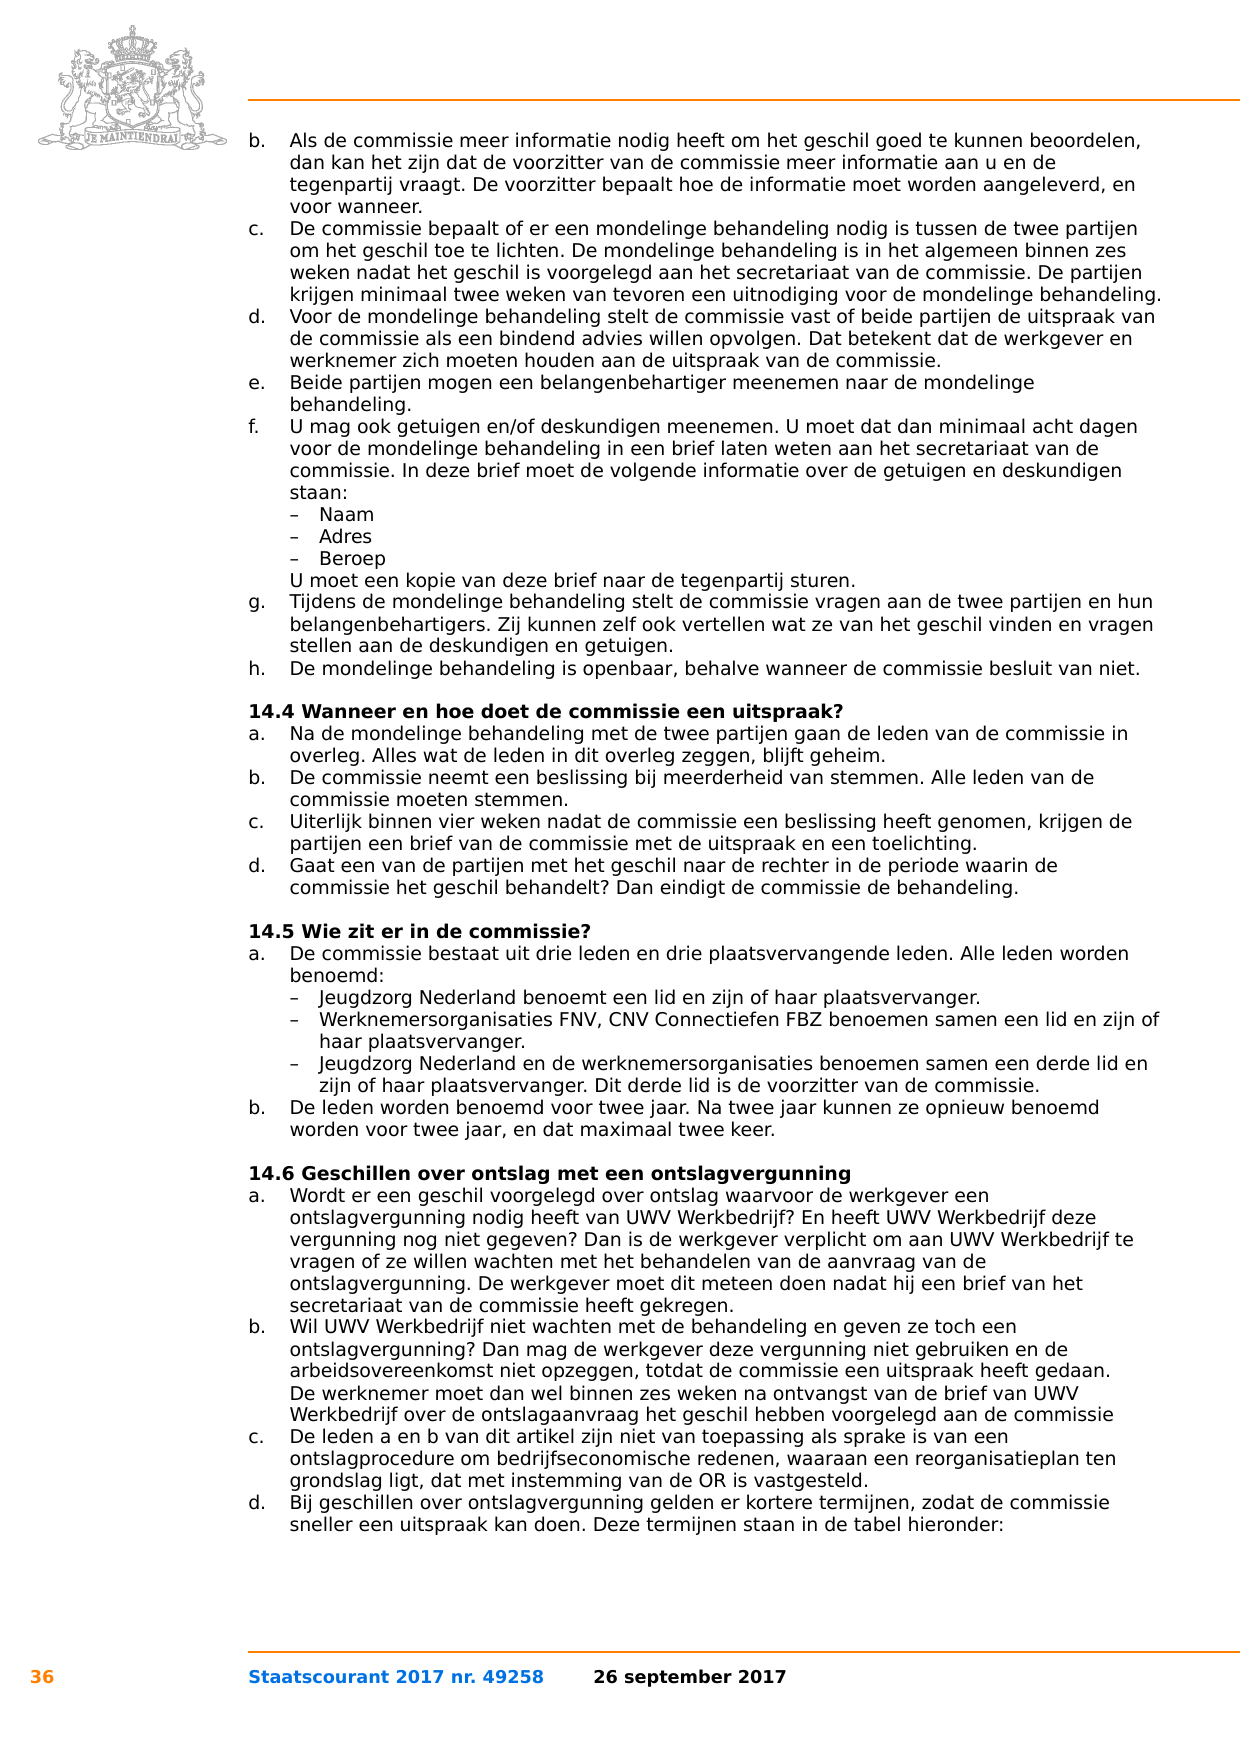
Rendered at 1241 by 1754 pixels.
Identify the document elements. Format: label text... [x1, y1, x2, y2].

text a. De commissie bestaat uit drie leden en drie plaatsvervangende leden. Alle leden worden benoemd: [248, 943, 1163, 987]
text e. Beide partijen mogen een belangenbehartiger meenemen naar de mondelinge behandeling. [248, 372, 1163, 416]
text – Jeugdzorg Nederland en de werknemersorganisaties benoemen samen een derde lid en zijn of haar plaatsvervanger. Dit derde lid is de voorzitter van de commissie. [289, 1053, 1163, 1097]
text b. Wil UWV Werkbedrijf niet wachten met de behandeling en geven ze toch een ontslagvergunning? Dan mag de werkgever deze vergunning niet gebruiken en de arbeidsovereenkomst niet opzeggen, totdat de commissie een uitspraak heeft gedaan. [248, 1316, 1163, 1382]
subtitle 14.4 Wanneer en hoe doet de commissie een uitspraak? [248, 701, 1163, 723]
text c. De leden a en b van dit artikel zijn niet van toepassing als sprake is van een ontslagprocedure om bedrijfseconomische redenen, waaraan een reorganisatieplan ten grondslag ligt, dat met instemming van de OR is vastgesteld. [248, 1426, 1163, 1492]
text U moet een kopie van deze brief naar de tegenpartij sturen. [289, 569, 1163, 591]
text d. Voor de mondelinge behandeling stelt de commissie vast of beide partijen de uitspraak van de commissie als een bindend advies willen opvolgen. Dat betekent dat de werkgever en werknemer zich moeten houden aan de uitspraak van de commissie. [248, 306, 1163, 372]
text b. De leden worden benoemd voor twee jaar. Na twee jaar kunnen ze opnieuw benoemd worden voor twee jaar, en dat maximaal twee keer. [248, 1097, 1163, 1141]
text – Werknemersorganisaties FNV, CNV Connectiefen FBZ benoemen samen een lid en zijn of haar plaatsvervanger. [289, 1009, 1163, 1053]
text h. De mondelinge behandeling is openbaar, behalve wanneer de commissie besluit van niet. [248, 657, 1163, 679]
text – Adres [289, 526, 1163, 547]
text – Beroep [289, 547, 1163, 569]
text – Jeugdzorg Nederland benoemt een lid en zijn of haar plaatsvervanger. [289, 987, 1163, 1009]
subtitle 14.6 Geschillen over ontslag met een ontslagvergunning [248, 1163, 1163, 1184]
text d. Bij geschillen over ontslagvergunning gelden er kortere termijnen, zodat de commissie sneller een uitspraak kan doen. Deze termijnen staan in de tabel hieronder: [248, 1492, 1163, 1536]
text b. De commissie neemt een beslissing bij meerderheid van stemmen. Alle leden van de commissie moeten stemmen. [248, 767, 1163, 811]
text c. De commissie bepaalt of er een mondelinge behandeling nodig is tussen de twee partijen om het geschil toe te lichten. De mondelinge behandeling is in het algemeen binnen zes weken nadat het geschil is voorgelegd aan het secretariaat van de commissie. De partijen krijgen minimaal twee weken van tevoren een uitnodiging voor de mondelinge behandeling. [248, 218, 1163, 306]
picture [38, 25, 227, 150]
subtitle 14.5 Wie zit er in de commissie? [248, 921, 1163, 943]
text De werknemer moet dan wel binnen zes weken na ontvangst van de brief van UWV Werkbedrijf over de ontslagaanvraag het geschil hebben voorgelegd aan de commissie [289, 1382, 1163, 1426]
text d. Gaat een van de partijen met het geschil naar de rechter in de periode waarin de commissie het geschil behandelt? Dan eindigt de commissie de behandeling. [248, 855, 1163, 899]
text f. U mag ook getuigen en/of deskundigen meenemen. U moet dat dan minimaal acht dagen voor de mondelinge behandeling in een brief laten weten aan het secretariaat van de commissie. In deze brief moet de volgende informatie over de getuigen en deskundigen staan: [248, 416, 1163, 503]
text c. Uiterlijk binnen vier weken nadat de commissie een beslissing heeft genomen, krijgen de partijen een brief van de commissie met de uitspraak en een toelichting. [248, 811, 1163, 855]
text a. Na de mondelinge behandeling met de twee partijen gaan de leden van de commissie in overleg. Alles wat de leden in dit overleg zeggen, blijft geheim. [248, 723, 1163, 767]
text a. Wordt er een geschil voorgelegd over ontslag waarvoor de werkgever een ontslagvergunning nodig heeft van UWV Werkbedrijf? En heeft UWV Werkbedrijf deze vergunning nog niet gegeven? Dan is de werkgever verplicht om aan UWV Werkbedrijf te vragen of ze willen wachten met het behandelen van de aanvraag van de ontslagvergunning. De werkgever moet dit meteen doen nadat hij een brief van het secretariaat van de commissie heeft gekregen. [248, 1184, 1163, 1316]
text b. Als de commissie meer informatie nodig heeft om het geschil goed te kunnen beoordelen, dan kan het zijn dat de voorzitter van de commissie meer informatie aan u en de tegenpartij vraagt. De voorzitter bepaalt hoe de informatie moet worden aangeleverd, en voor wanneer. [248, 130, 1163, 218]
text g. Tijdens de mondelinge behandeling stelt de commissie vragen aan de twee partijen en hun belangenbehartigers. Zij kunnen zelf ook vertellen wat ze van het geschil vinden en vragen stellen aan de deskundigen en getuigen. [248, 591, 1163, 657]
text – Naam [289, 503, 1163, 526]
